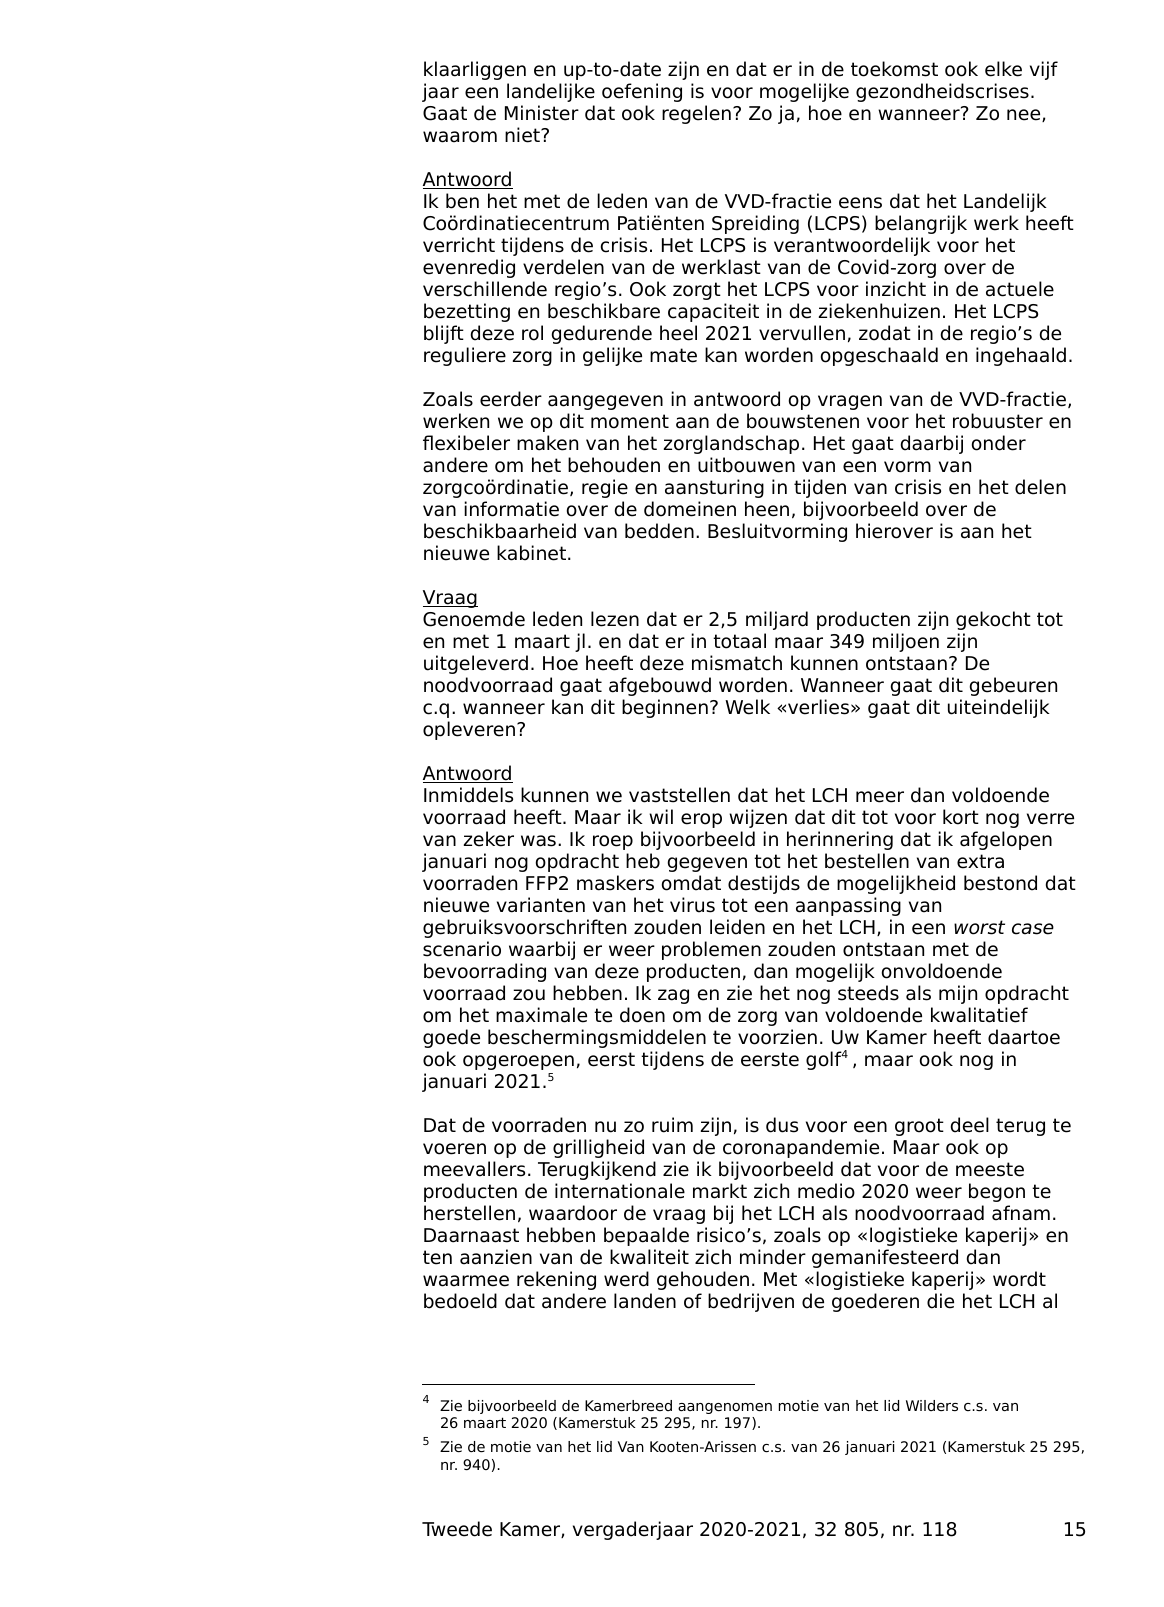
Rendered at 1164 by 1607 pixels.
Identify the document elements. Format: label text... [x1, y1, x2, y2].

text Zoals eerder aangegeven in antwoord op vragen van de VVD-fractie, werken we op dit moment aan de bouwstenen voor het robuuster en flexibeler maken van het zorglandschap. Het gaat daarbij onder andere om het behouden en uitbouwen van een vorm van zorgcoördinatie, regie en aansturing in tijden van crisis en het delen van informatie over de domeinen heen, bijvoorbeeld over de beschikbaarheid van bedden. Besluitvorming hierover is aan het nieuwe kabinet. [422, 389, 1087, 565]
subtitle Antwoord [422, 169, 1087, 191]
subtitle Vraag [422, 587, 1087, 609]
text Inmiddels kunnen we vaststellen dat het LCH meer dan voldoende voorraad heeft. Maar ik wil erop wijzen dat dit tot voor kort nog verre van zeker was. Ik roep bijvoorbeeld in herinnering dat ik afgelopen januari nog opdracht heb gegeven tot het bestellen van extra voorraden FFP2 maskers omdat destijds de mogelijkheid bestond dat nieuwe varianten van het virus tot een aanpassing van gebruiksvoorschriften zouden leiden en het LCH, in een worst case scenario waarbij er weer problemen zouden ontstaan met de bevoorrading van deze producten, dan mogelijk onvoldoende voorraad zou hebben. Ik zag en zie het nog steeds als mijn opdracht om het maximale te doen om de zorg van voldoende kwalitatief goede beschermingsmiddelen te voorzien. Uw Kamer heeft daartoe ook opgeroepen, eerst tijdens de eerste golf, maar ook nog in januari 2021. [422, 785, 1087, 1093]
text Zie de motie van het lid Van Kooten-Arissen c.s. van 26 januari 2021 (Kamerstuk 25 295, nr. 940). [422, 1435, 1087, 1474]
text klaarliggen en up-to-date zijn en dat er in de toekomst ook elke vijf jaar een landelijke oefening is voor mogelijke gezondheidscrises. Gaat de Minister dat ook regelen? Zo ja, hoe en wanneer? Zo nee, waarom niet? [422, 59, 1087, 147]
subtitle Antwoord [422, 763, 1087, 785]
text Dat de voorraden nu zo ruim zijn, is dus voor een groot deel terug te voeren op de grilligheid van de coronapandemie. Maar ook op meevallers. Terugkijkend zie ik bijvoorbeeld dat voor de meeste producten de internationale markt zich medio 2020 weer begon te herstellen, waardoor de vraag bij het LCH als noodvoorraad afnam. Daarnaast hebben bepaalde risico’s, zoals op «logistieke kaperij» en ten aanzien van de kwaliteit zich minder gemanifesteerd dan waarmee rekening werd gehouden. Met «logistieke kaperij» wordt bedoeld dat andere landen of bedrijven de goederen die het LCH al [422, 1115, 1087, 1313]
text Zie bijvoorbeeld de Kamerbreed aangenomen motie van het lid Wilders c.s. van 26 maart 2020 (Kamerstuk 25 295, nr. 197). [422, 1393, 1087, 1432]
text Ik ben het met de leden van de VVD-fractie eens dat het Landelijk Coördinatiecentrum Patiënten Spreiding (LCPS) belangrijk werk heeft verricht tijdens de crisis. Het LCPS is verantwoordelijk voor het evenredig verdelen van de werklast van de Covid-zorg over de verschillende regio’s. Ook zorgt het LCPS voor inzicht in de actuele bezetting en beschikbare capaciteit in de ziekenhuizen. Het LCPS blijft deze rol gedurende heel 2021 vervullen, zodat in de regio’s de reguliere zorg in gelijke mate kan worden opgeschaald en ingehaald. [422, 191, 1087, 367]
text Genoemde leden lezen dat er 2,5 miljard producten zijn gekocht tot en met 1 maart jl. en dat er in totaal maar 349 miljoen zijn uitgeleverd. Hoe heeft deze mismatch kunnen ontstaan? De noodvoorraad gaat afgebouwd worden. Wanneer gaat dit gebeuren c.q. wanneer kan dit beginnen? Welk «verlies» gaat dit uiteindelijk opleveren? [422, 609, 1087, 741]
